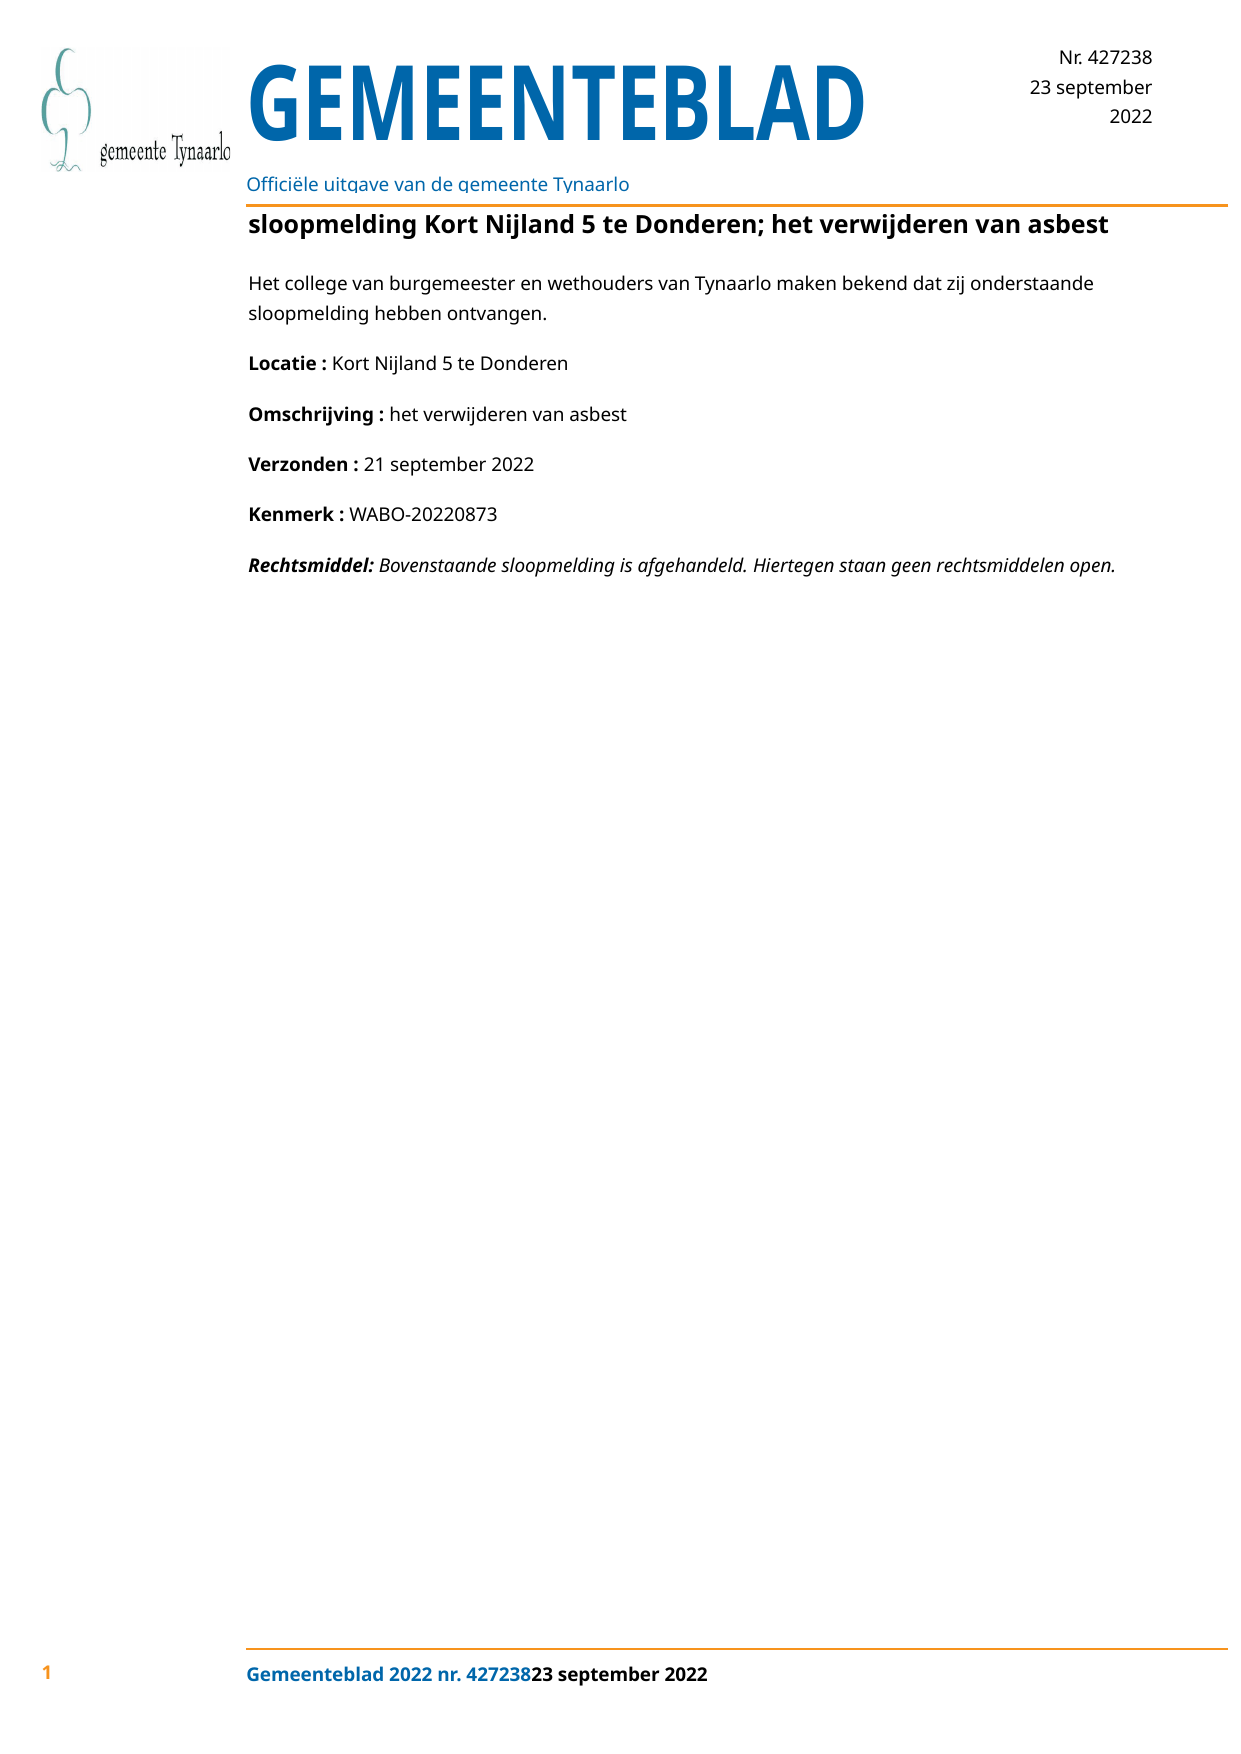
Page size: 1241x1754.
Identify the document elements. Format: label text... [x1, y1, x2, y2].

text Omschrijving : het verwijderen van asbest [248, 401, 1152, 426]
text Kenmerk : WABO-20220873 [248, 502, 1152, 527]
picture [41, 47, 231, 172]
text Het college van burgemeester en wethouders van Tynaarlo maken bekend dat zij onderstaande sloopmelding hebben ontvangen. [248, 270, 1152, 326]
text Verzonden : 21 september 2022 [248, 451, 1152, 477]
text Locatie : Kort Nijland 5 te Donderen [248, 350, 1152, 376]
text Rechtsmiddel: Bovenstaande sloopmelding is afgehandeld. Hiertegen staan geen rechtsmiddelen open. [248, 552, 1152, 578]
text sloopmelding Kort Nijland 5 te Donderen; het verwijderen van asbest [248, 207, 1152, 241]
